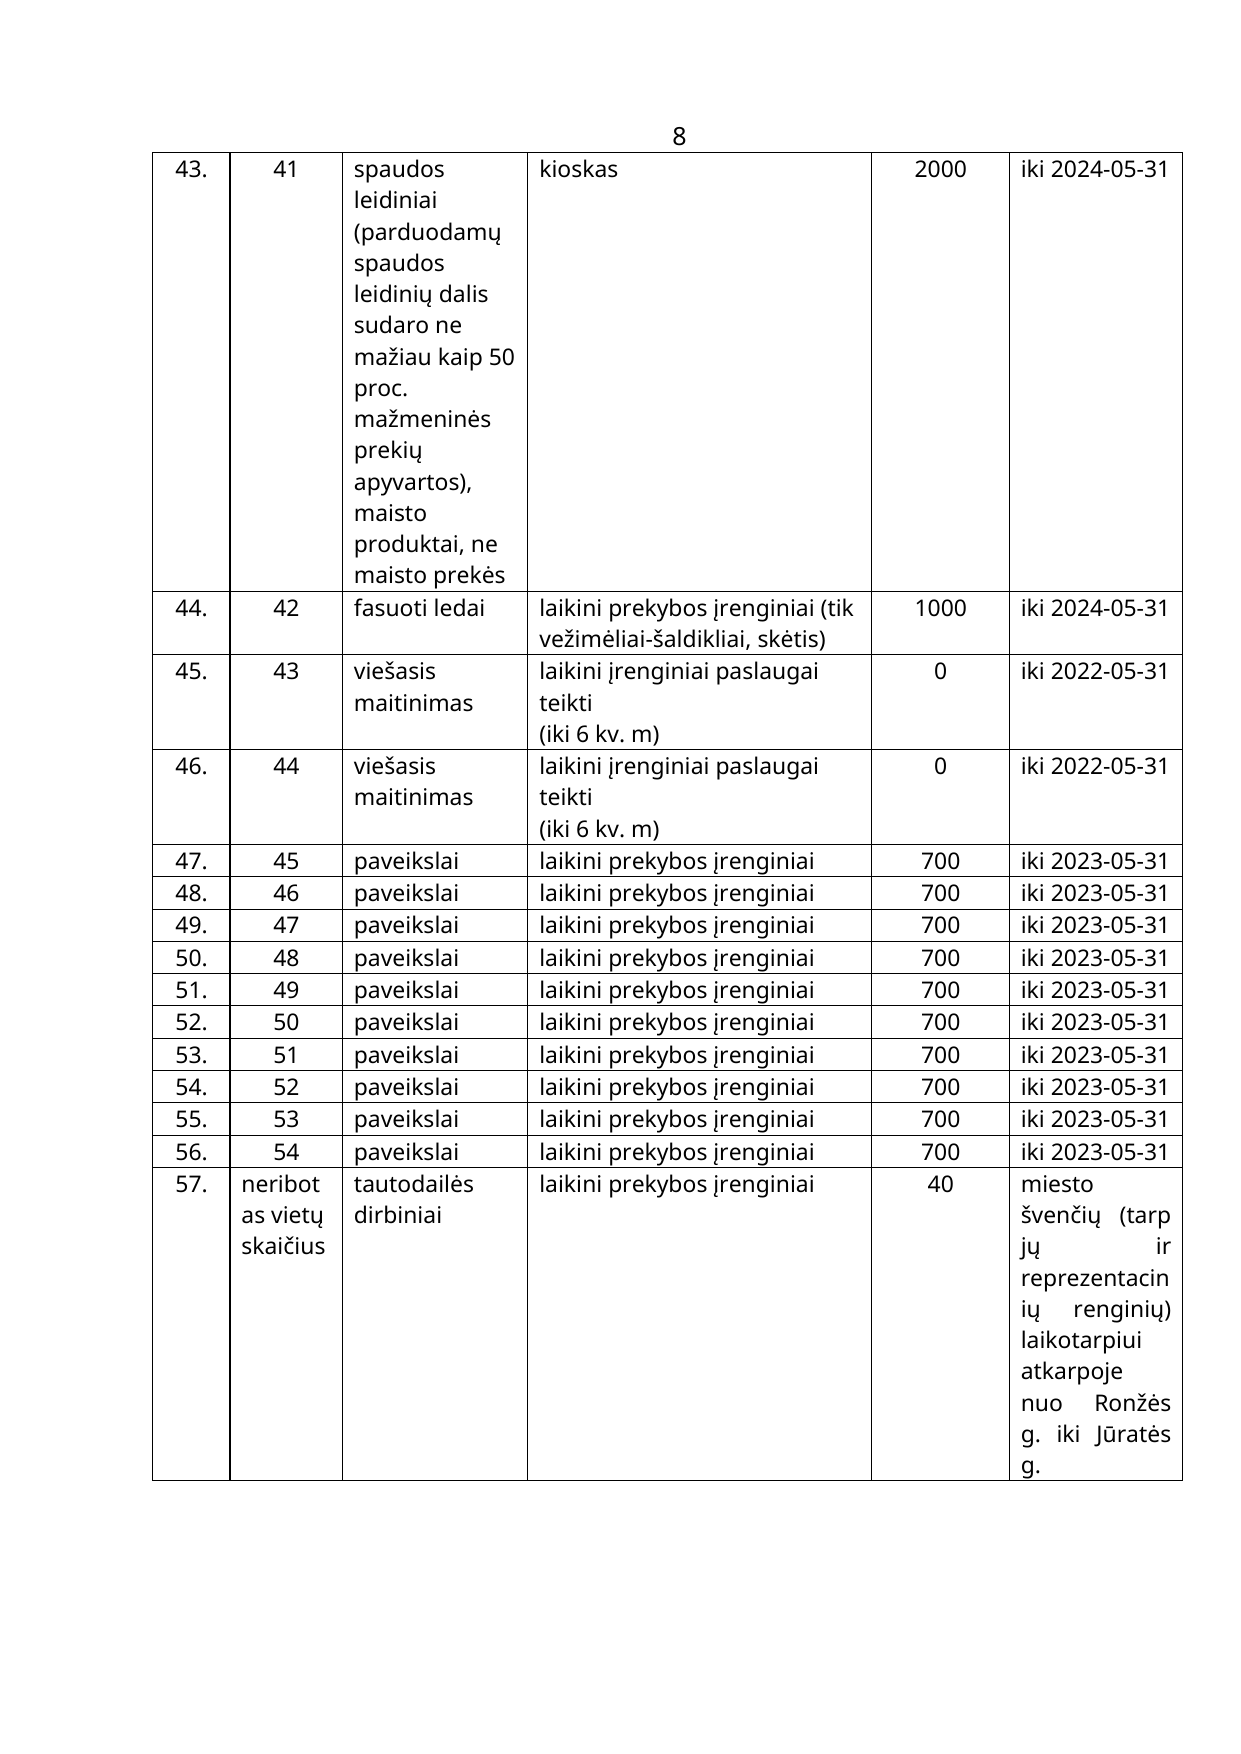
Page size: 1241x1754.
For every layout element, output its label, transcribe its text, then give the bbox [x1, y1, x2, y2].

table_cell kioskas [528, 153, 871, 591]
table_cell paveikslai [343, 1039, 527, 1070]
table_cell 700 [872, 1071, 1009, 1102]
table_cell iki 2023-05-31 [1010, 845, 1182, 876]
table_cell [1189, 152, 1198, 591]
table_cell laikini prekybos įrenginiai [528, 1039, 871, 1070]
table_cell paveikslai [343, 845, 527, 876]
table_cell paveikslai [343, 1103, 527, 1134]
table_cell paveikslai [343, 1136, 527, 1167]
table_cell 50 [231, 1006, 342, 1038]
table_cell [1198, 152, 1206, 591]
table_cell iki 2023-05-31 [1010, 974, 1182, 1005]
table_cell 49 [231, 974, 342, 1005]
table_cell iki 2022-05-31 [1010, 655, 1182, 749]
table_cell laikini prekybos įrenginiai [528, 1103, 871, 1134]
table_cell [1198, 1005, 1206, 1038]
table_cell iki 2023-05-31 [1010, 1006, 1182, 1038]
table_cell 55. [153, 1103, 229, 1134]
table_cell 46. [153, 750, 229, 844]
table_cell iki 2024-05-31 [1010, 153, 1182, 591]
table_cell [1189, 941, 1198, 973]
table_cell 47 [231, 910, 342, 941]
table_cell 42 [231, 592, 342, 654]
table_cell viešasis maitinimas [343, 750, 527, 844]
table_cell 53. [153, 1039, 229, 1070]
table_cell fasuoti ledai [343, 592, 527, 654]
table_cell laikini prekybos įrenginiai [528, 1168, 871, 1480]
table_cell [1183, 941, 1188, 973]
table_cell [1198, 909, 1206, 941]
table_cell [1189, 844, 1198, 876]
table_cell 700 [872, 1103, 1009, 1134]
table_cell [1189, 1167, 1198, 1480]
table_cell [1183, 654, 1188, 749]
table_cell 700 [872, 910, 1009, 941]
table_cell paveikslai [343, 974, 527, 1005]
table_cell 51 [231, 1039, 342, 1070]
table_cell 54. [153, 1071, 229, 1102]
table_cell [1189, 591, 1198, 654]
table_cell 40 [872, 1168, 1009, 1480]
table_cell laikini prekybos įrenginiai [528, 910, 871, 941]
table_cell 1000 [872, 592, 1009, 654]
table_cell [1183, 1102, 1188, 1134]
table_cell 700 [872, 942, 1009, 973]
table_cell paveikslai [343, 877, 527, 908]
table_cell [1189, 1102, 1198, 1134]
table_cell 0 [872, 750, 1009, 844]
table_cell iki 2023-05-31 [1010, 1103, 1182, 1134]
table_cell [1189, 749, 1198, 844]
table_cell 54 [231, 1136, 342, 1167]
table_cell laikini įrenginiai paslaugai teikti (iki 6 kv. m) [528, 750, 871, 844]
table_cell laikini prekybos įrenginiai [528, 1071, 871, 1102]
table_cell 48. [153, 877, 229, 908]
table_cell laikini prekybos įrenginiai (tik vežimėliai-šaldikliai, skėtis) [528, 592, 871, 654]
table_cell 700 [872, 845, 1009, 876]
table_cell laikini prekybos įrenginiai [528, 877, 871, 908]
table_cell tautodailės dirbiniai [343, 1168, 527, 1480]
table_cell 0 [872, 655, 1009, 749]
table_cell 43 [231, 655, 342, 749]
table_cell 51. [153, 974, 229, 1005]
table_cell iki 2023-05-31 [1010, 1071, 1182, 1102]
table_cell [1183, 876, 1188, 908]
table_cell [1183, 1135, 1188, 1167]
table_cell [1189, 654, 1198, 749]
table_cell [1189, 973, 1198, 1005]
table_cell [1183, 1038, 1188, 1070]
table_cell 44. [153, 592, 229, 654]
table_cell [1183, 1167, 1188, 1480]
table_cell [1183, 973, 1188, 1005]
table_cell 44 [231, 750, 342, 844]
table_cell [1189, 909, 1198, 941]
table_cell 700 [872, 877, 1009, 908]
table_cell [1183, 1070, 1188, 1102]
table_cell laikini prekybos įrenginiai [528, 845, 871, 876]
table_cell 50. [153, 942, 229, 973]
table_cell [1198, 654, 1206, 749]
table_cell iki 2023-05-31 [1010, 1136, 1182, 1167]
table_cell 43. [153, 153, 229, 591]
table_cell 48 [231, 942, 342, 973]
table_cell paveikslai [343, 910, 527, 941]
table_cell [1198, 1167, 1206, 1480]
table_cell 700 [872, 1136, 1009, 1167]
table_cell laikini prekybos įrenginiai [528, 942, 871, 973]
table_cell 56. [153, 1136, 229, 1167]
table_cell iki 2023-05-31 [1010, 1039, 1182, 1070]
table_cell 52 [231, 1071, 342, 1102]
table_cell 700 [872, 1039, 1009, 1070]
table_cell paveikslai [343, 1006, 527, 1038]
table_cell laikini prekybos įrenginiai [528, 1136, 871, 1167]
table_cell 700 [872, 974, 1009, 1005]
table_cell 2000 [872, 153, 1009, 591]
table_cell 53 [231, 1103, 342, 1134]
table_cell viešasis maitinimas [343, 655, 527, 749]
table_cell [1198, 844, 1206, 876]
table_cell [1198, 876, 1206, 908]
table_cell [1189, 1135, 1198, 1167]
table_cell [1183, 152, 1188, 591]
table_cell iki 2024-05-31 [1010, 592, 1182, 654]
table_cell 46 [231, 877, 342, 908]
table_cell [1189, 876, 1198, 908]
table_cell paveikslai [343, 1071, 527, 1102]
table_cell 700 [872, 1006, 1009, 1038]
table_cell [1198, 1070, 1206, 1102]
table_cell [1189, 1005, 1198, 1038]
table_cell neribotas vietų skaičius [231, 1168, 342, 1480]
table_cell iki 2023-05-31 [1010, 910, 1182, 941]
table_cell iki 2023-05-31 [1010, 877, 1182, 908]
table_cell paveikslai [343, 942, 527, 973]
table_cell 57. [153, 1168, 229, 1480]
table_cell 49. [153, 910, 229, 941]
table_cell [1198, 749, 1206, 844]
table_cell laikini prekybos įrenginiai [528, 1006, 871, 1038]
table_cell [1189, 1038, 1198, 1070]
table_cell [1183, 909, 1188, 941]
table_cell 47. [153, 845, 229, 876]
table_cell laikini prekybos įrenginiai [528, 974, 871, 1005]
table_cell [1183, 1005, 1188, 1038]
table_cell [1183, 749, 1188, 844]
table_cell [1198, 1038, 1206, 1070]
table_cell [1198, 1102, 1206, 1134]
table_cell 45. [153, 655, 229, 749]
table_cell [1198, 1135, 1206, 1167]
table_cell 52. [153, 1006, 229, 1038]
table_cell spaudos leidiniai (parduodamų spaudos leidinių dalis sudaro ne mažiau kaip 50 proc. mažmeninės prekių apyvartos), maisto produktai, ne maisto prekės [343, 153, 527, 591]
table_cell laikini įrenginiai paslaugai teikti (iki 6 kv. m) [528, 655, 871, 749]
table_cell iki 2023-05-31 [1010, 942, 1182, 973]
table_cell 45 [231, 845, 342, 876]
table_cell miesto švenčių (tarp jų ir reprezentacinių renginių) laikotarpiui atkarpoje nuo Ronžės g. iki Jūratės g. [1010, 1168, 1182, 1480]
table_cell 41 [231, 153, 342, 591]
table_cell [1198, 941, 1206, 973]
table_cell [1198, 591, 1206, 654]
table_cell [1198, 973, 1206, 1005]
table_cell iki 2022-05-31 [1010, 750, 1182, 844]
table_cell [1183, 591, 1188, 654]
table_cell [1189, 1070, 1198, 1102]
table_cell [1183, 844, 1188, 876]
